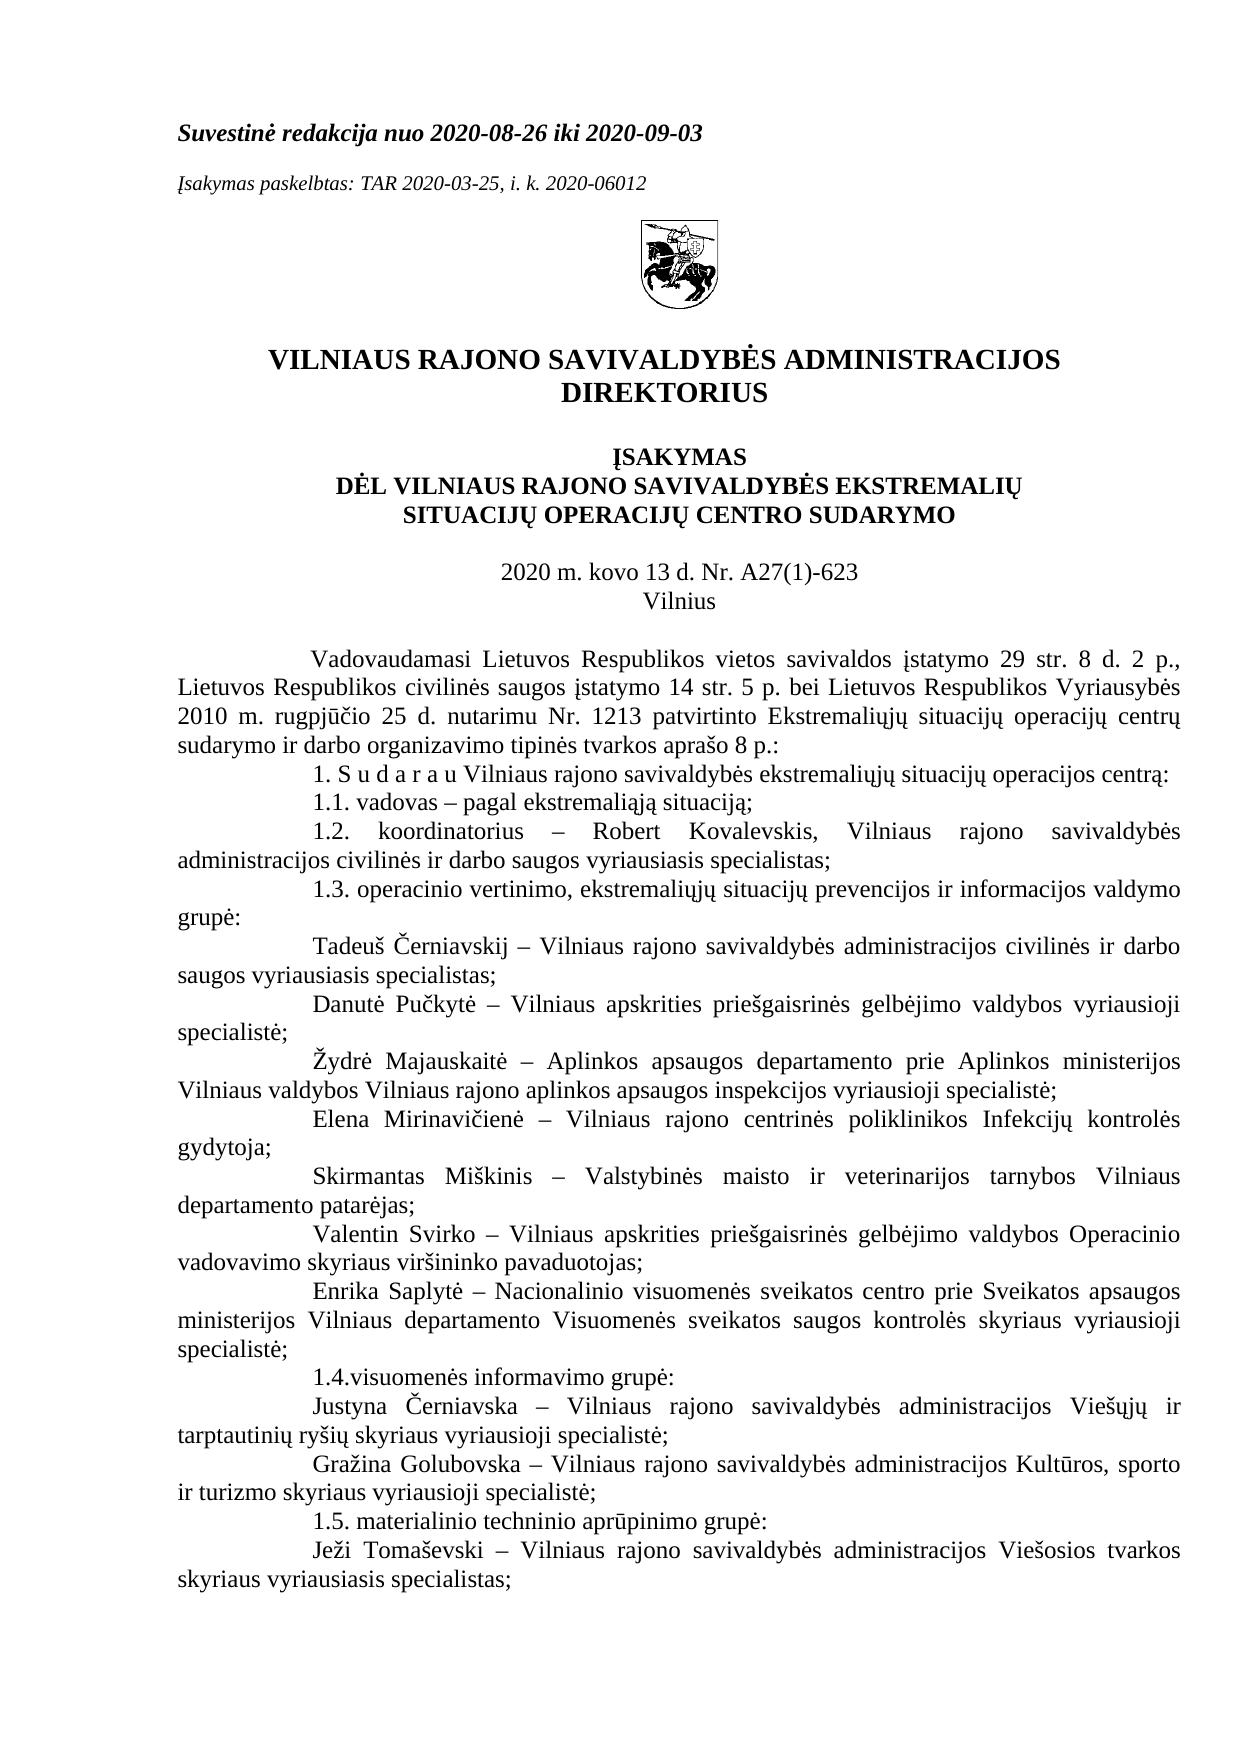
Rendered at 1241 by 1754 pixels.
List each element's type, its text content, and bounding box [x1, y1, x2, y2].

text ĮSAKYMAS [295, 442, 1063, 471]
text Vadovaudamasi Lietuvos Respublikos vietos savivaldos įstatymo 29 str. 8 d. 2 p., Lietuvos Respublikos civilinės saugos įstatymo 14 str. 5 p. bei Lietuvos Respublikos Vyriausybės 2010 m. rugpjūčio 25 d. nutarimu Nr. 1213 patvirtinto Ekstremaliųjų situacijų operacijų centrų sudarymo ir darbo organizavimo tipinės tvarkos aprašo 8 p.: [177, 644, 1181, 759]
text 1.3. operacinio vertinimo, ekstremaliųjų situacijų prevencijos ir informacijos valdymo grupė: [177, 874, 1181, 931]
text Enrika Saplytė – Nacionalinio visuomenės sveikatos centro prie Sveikatos apsaugos ministerijos Vilniaus departamento Visuomenės sveikatos saugos kontrolės skyriaus vyriausioji specialistė; [177, 1276, 1181, 1362]
text Ježi Tomaševski – Vilniaus rajono savivaldybės administracijos Viešosios tvarkos skyriaus vyriausiasis specialistas; [177, 1535, 1181, 1592]
text dėl VILNIAUS RAJONO SAVIVALDYBĖS EKSTREMALIŲ SITUACIJŲ OPERACIJŲ CENTRO SUDARYMO [295, 471, 1063, 529]
text 1.2. koordinatorius – Robert Kovalevskis, Vilniaus rajono savivaldybės administracijos civilinės ir darbo saugos vyriausiasis specialistas; [177, 816, 1181, 874]
text 1. S u d a r a u Vilniaus rajono savivaldybės ekstremaliųjų situacijų operacijos centrą: [177, 759, 1181, 787]
text 2020 m. kovo 13 d. Nr. A27(1)-623 [177, 557, 1181, 586]
text 1.4.visuomenės informavimo grupė: [177, 1362, 1181, 1391]
text Gražina Golubovska – Vilniaus rajono savivaldybės administracijos Kultūros, sporto ir turizmo skyriaus vyriausioji specialistė; [177, 1449, 1181, 1506]
text 1.1. vadovas – pagal ekstremaliąją situaciją; [177, 787, 1181, 816]
text Žydrė Majauskaitė – Aplinkos apsaugos departamento prie Aplinkos ministerijos Vilniaus valdybos Vilniaus rajono aplinkos apsaugos inspekcijos vyriausioji specialistė; [177, 1046, 1181, 1104]
text Justyna Černiavska – Vilniaus rajono savivaldybės administracijos Viešųjų ir tarptautinių ryšių skyriaus vyriausioji specialistė; [177, 1391, 1181, 1449]
text 1.5. materialinio techninio aprūpinimo grupė: [177, 1506, 1181, 1535]
text Skirmantas Miškinis – Valstybinės maisto ir veterinarijos tarnybos Vilniaus departamento patarėjas; [177, 1161, 1181, 1219]
text Vilniaus rajono savivaldybės ADministracijos direktorius [266, 342, 1063, 409]
text Vilnius [177, 586, 1181, 615]
text Suvestinė redakcija nuo 2020-08-26 iki 2020-09-03 [177, 118, 1181, 147]
text Įsakymas paskelbtas: TAR 2020-03-25, i. k. 2020-06012 [177, 171, 1181, 195]
text Tadeuš Černiavskij – Vilniaus rajono savivaldybės administracijos civilinės ir darbo saugos vyriausiasis specialistas; [177, 931, 1181, 989]
text Valentin Svirko – Vilniaus apskrities priešgaisrinės gelbėjimo valdybos Operacinio vadovavimo skyriaus viršininko pavaduotojas; [177, 1219, 1181, 1276]
text Danutė Pučkytė – Vilniaus apskrities priešgaisrinės gelbėjimo valdybos vyriausioji specialistė; [177, 989, 1181, 1046]
text Elena Mirinavičienė – Vilniaus rajono centrinės poliklinikos Infekcijų kontrolės gydytoja; [177, 1104, 1181, 1161]
